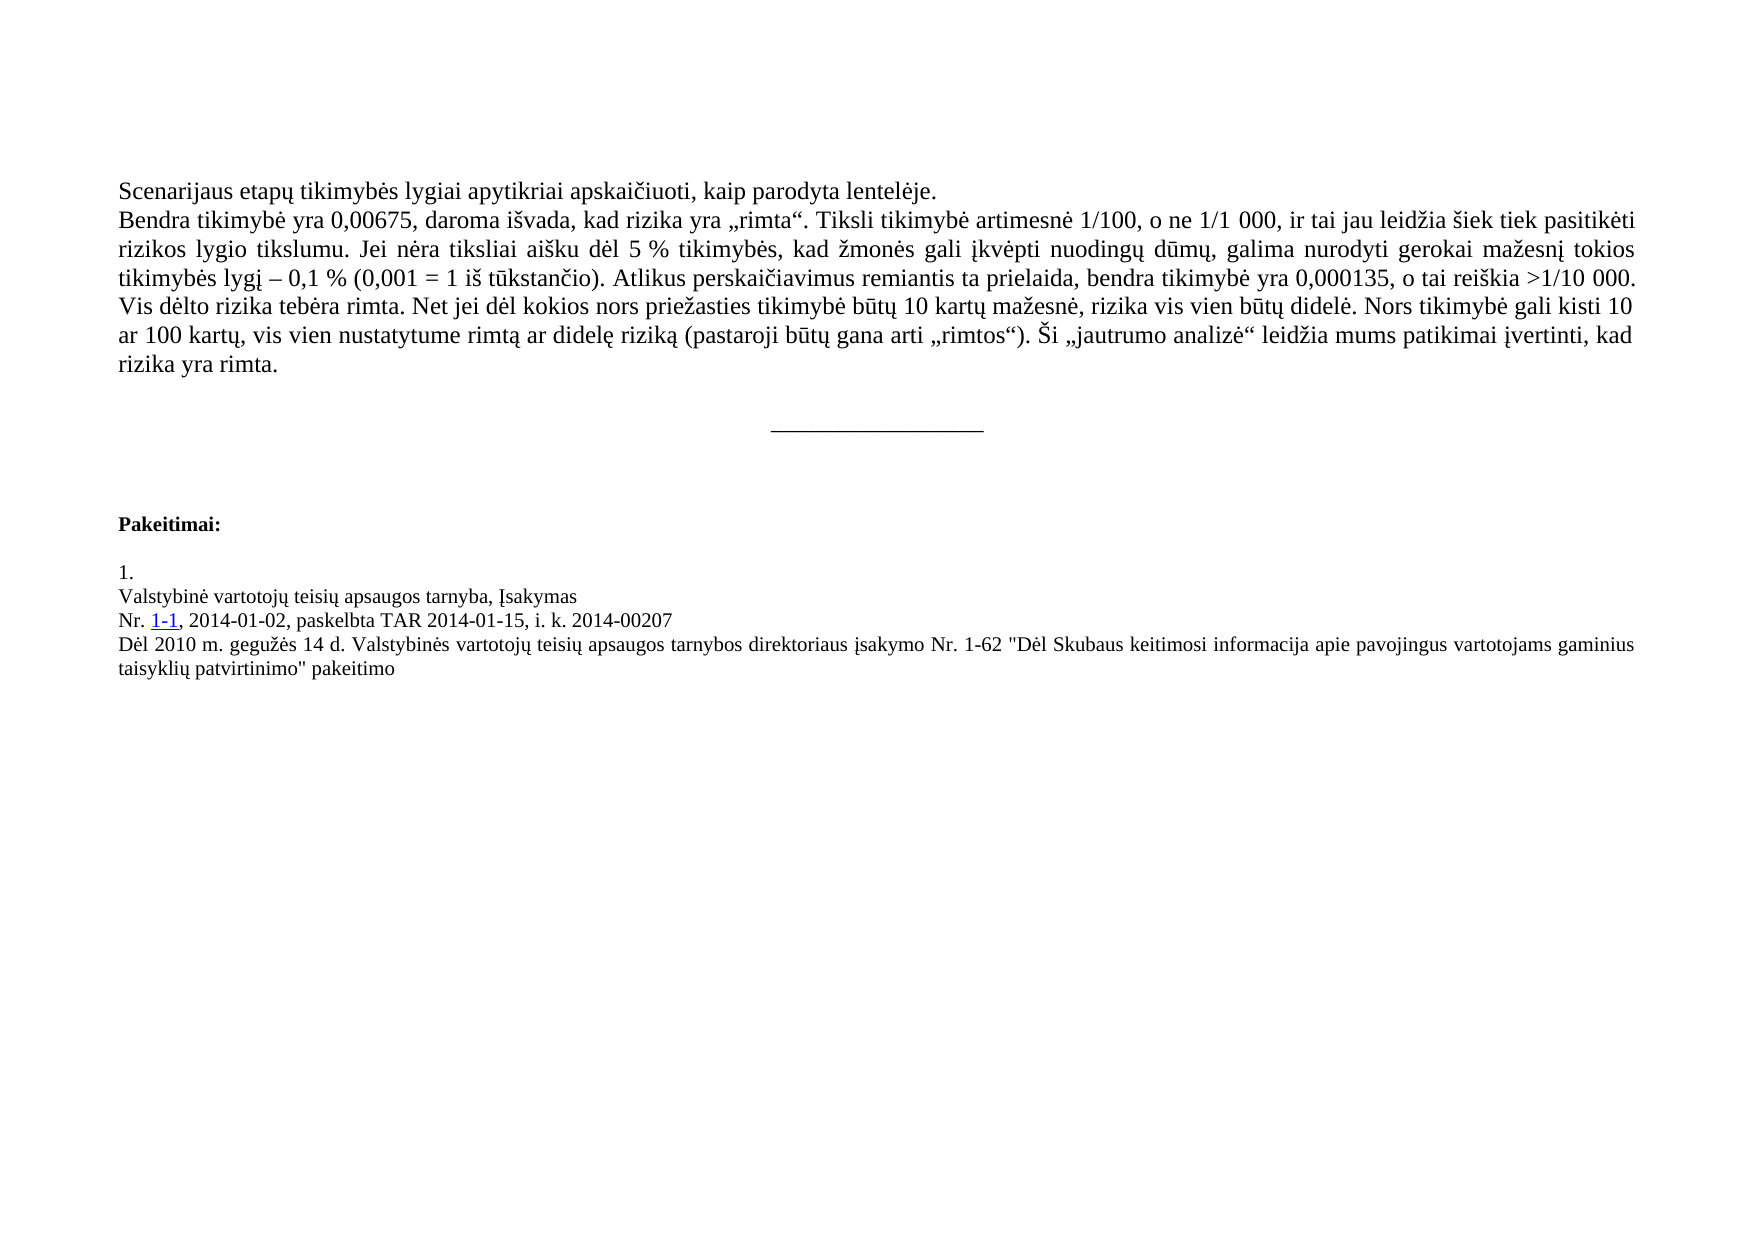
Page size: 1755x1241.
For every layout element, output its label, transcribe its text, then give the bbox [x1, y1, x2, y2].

text 1. [118, 560, 1636, 584]
text Scenarijaus etapų tikimybės lygiai apytikriai apskaičiuoti, kaip parodyta lentelėje. [118, 176, 1636, 205]
text Pakeitimai: [118, 512, 1636, 536]
text Valstybinė vartotojų teisių apsaugos tarnyba, Įsakymas [118, 584, 1636, 608]
text Bendra tikimybė yra 0,00675, daroma išvada, kad rizika yra „rimta“. Tiksli tikimybė artimesnė 1/100, o ne 1/1 000, ir tai jau leidžia šiek tiek pasitikėti rizikos lygio tikslumu. Jei nėra tiksliai aišku dėl 5 % tikimybės, kad žmonės gali įkvėpti nuodingų dūmų, galima nurodyti gerokai mažesnį tokios tikimybės lygį – 0,1 % (0,001 = 1 iš tūkstančio). Atlikus perskaičiavimus remiantis ta prielaida, bendra tikimybė yra 0,000135, o tai reiškia >1/10 000. Vis dėlto rizika tebėra rimta. Net jei dėl kokios nors priežasties tikimybė būtų 10 kartų mažesnė, rizika vis vien būtų didelė. Nors tikimybė gali kisti 10 ar 100 kartų, vis vien nustatytume rimtą ar didelę riziką (pastaroji būtų gana arti „rimtos“). Ši „jautrumo analizė“ leidžia mums patikimai įvertinti, kad rizika yra rimta. [118, 205, 1636, 378]
text Dėl 2010 m. gegužės 14 d. Valstybinės vartotojų teisių apsaugos tarnybos direktoriaus įsakymo Nr. 1-62 "Dėl Skubaus keitimosi informacija apie pavojingus vartotojams gaminius taisyklių patvirtinimo" pakeitimo [118, 632, 1636, 680]
text Nr. 1-1, 2014-01-02, paskelbta TAR 2014-01-15, i. k. 2014-00207 [118, 608, 1636, 632]
text _________________ [118, 406, 1636, 435]
